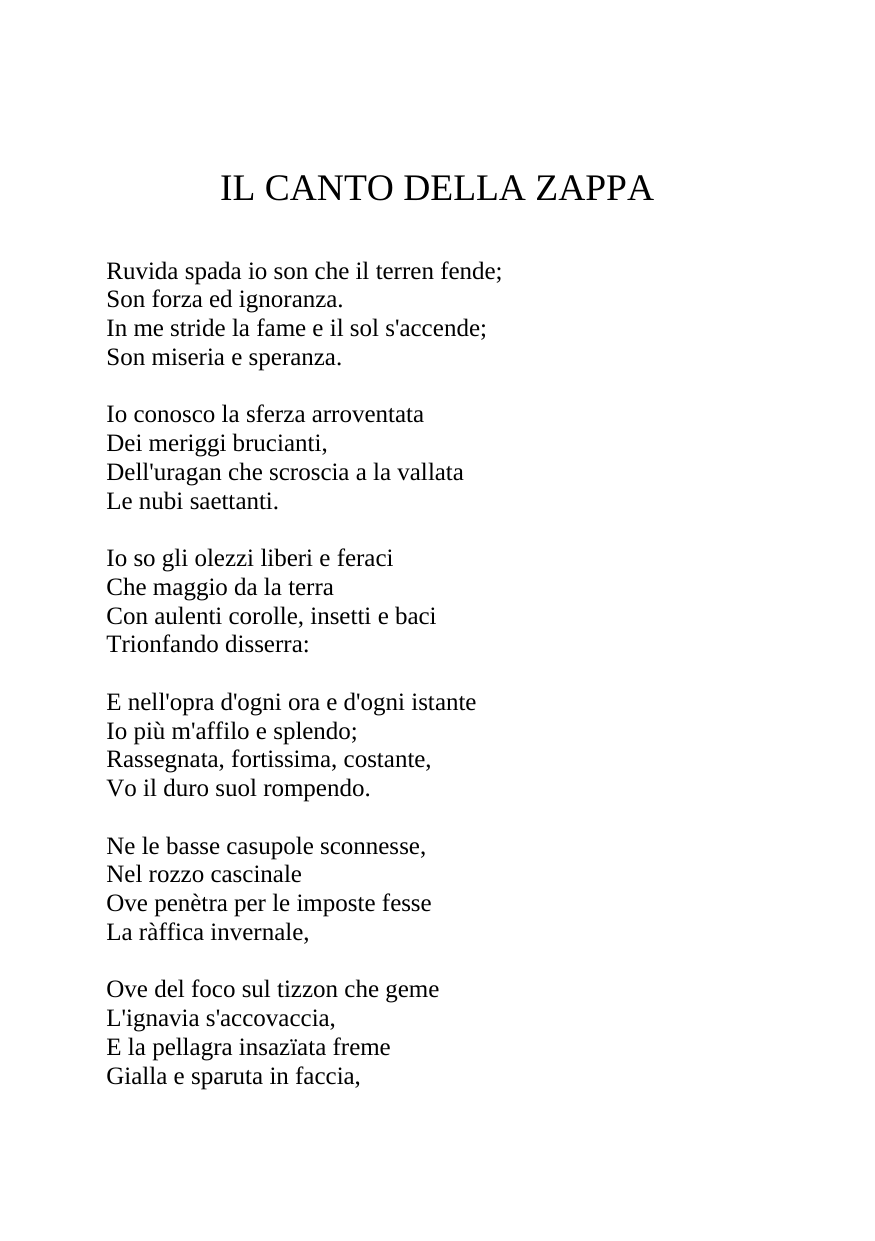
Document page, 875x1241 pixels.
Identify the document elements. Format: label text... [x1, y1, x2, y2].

text Ove penètra per le imposte fesse [106, 888, 768, 917]
text Son forza ed ignoranza. [106, 284, 768, 313]
text Son miseria e speranza. [106, 342, 768, 371]
text Vo il duro suol rompendo. [106, 773, 768, 802]
text Trionfando disserra: [106, 629, 768, 658]
text Gialla e sparuta in faccia, [106, 1061, 768, 1089]
text Dell'uragan che scroscia a la vallata [106, 457, 768, 486]
text Io so gli olezzi liberi e feraci [106, 543, 768, 572]
text In me stride la fame e il sol s'accende; [106, 313, 768, 342]
text Io più m'affilo e splendo; [106, 716, 768, 744]
text Che maggio da la terra [106, 572, 768, 601]
text Con aulenti corolle, insetti e baci [106, 601, 768, 629]
subtitle IL CANTO DELLA ZAPPA [106, 165, 768, 208]
text Rassegnata, fortissima, costante, [106, 744, 768, 773]
text Io conosco la sferza arroventata [106, 399, 768, 428]
text E nell'opra d'ogni ora e d'ogni istante [106, 687, 768, 716]
text Ne le basse casupole sconnesse, [106, 831, 768, 859]
text La ràffica invernale, [106, 917, 768, 946]
text Ruvida spada io son che il terren fende; [106, 256, 768, 284]
text Nel rozzo cascinale [106, 859, 768, 888]
text Dei meriggi brucianti, [106, 428, 768, 457]
text L'ignavia s'accovaccia, [106, 1003, 768, 1032]
text Le nubi saettanti. [106, 486, 768, 514]
text E la pellagra insazïata freme [106, 1032, 768, 1061]
text Ove del foco sul tizzon che geme [106, 974, 768, 1003]
